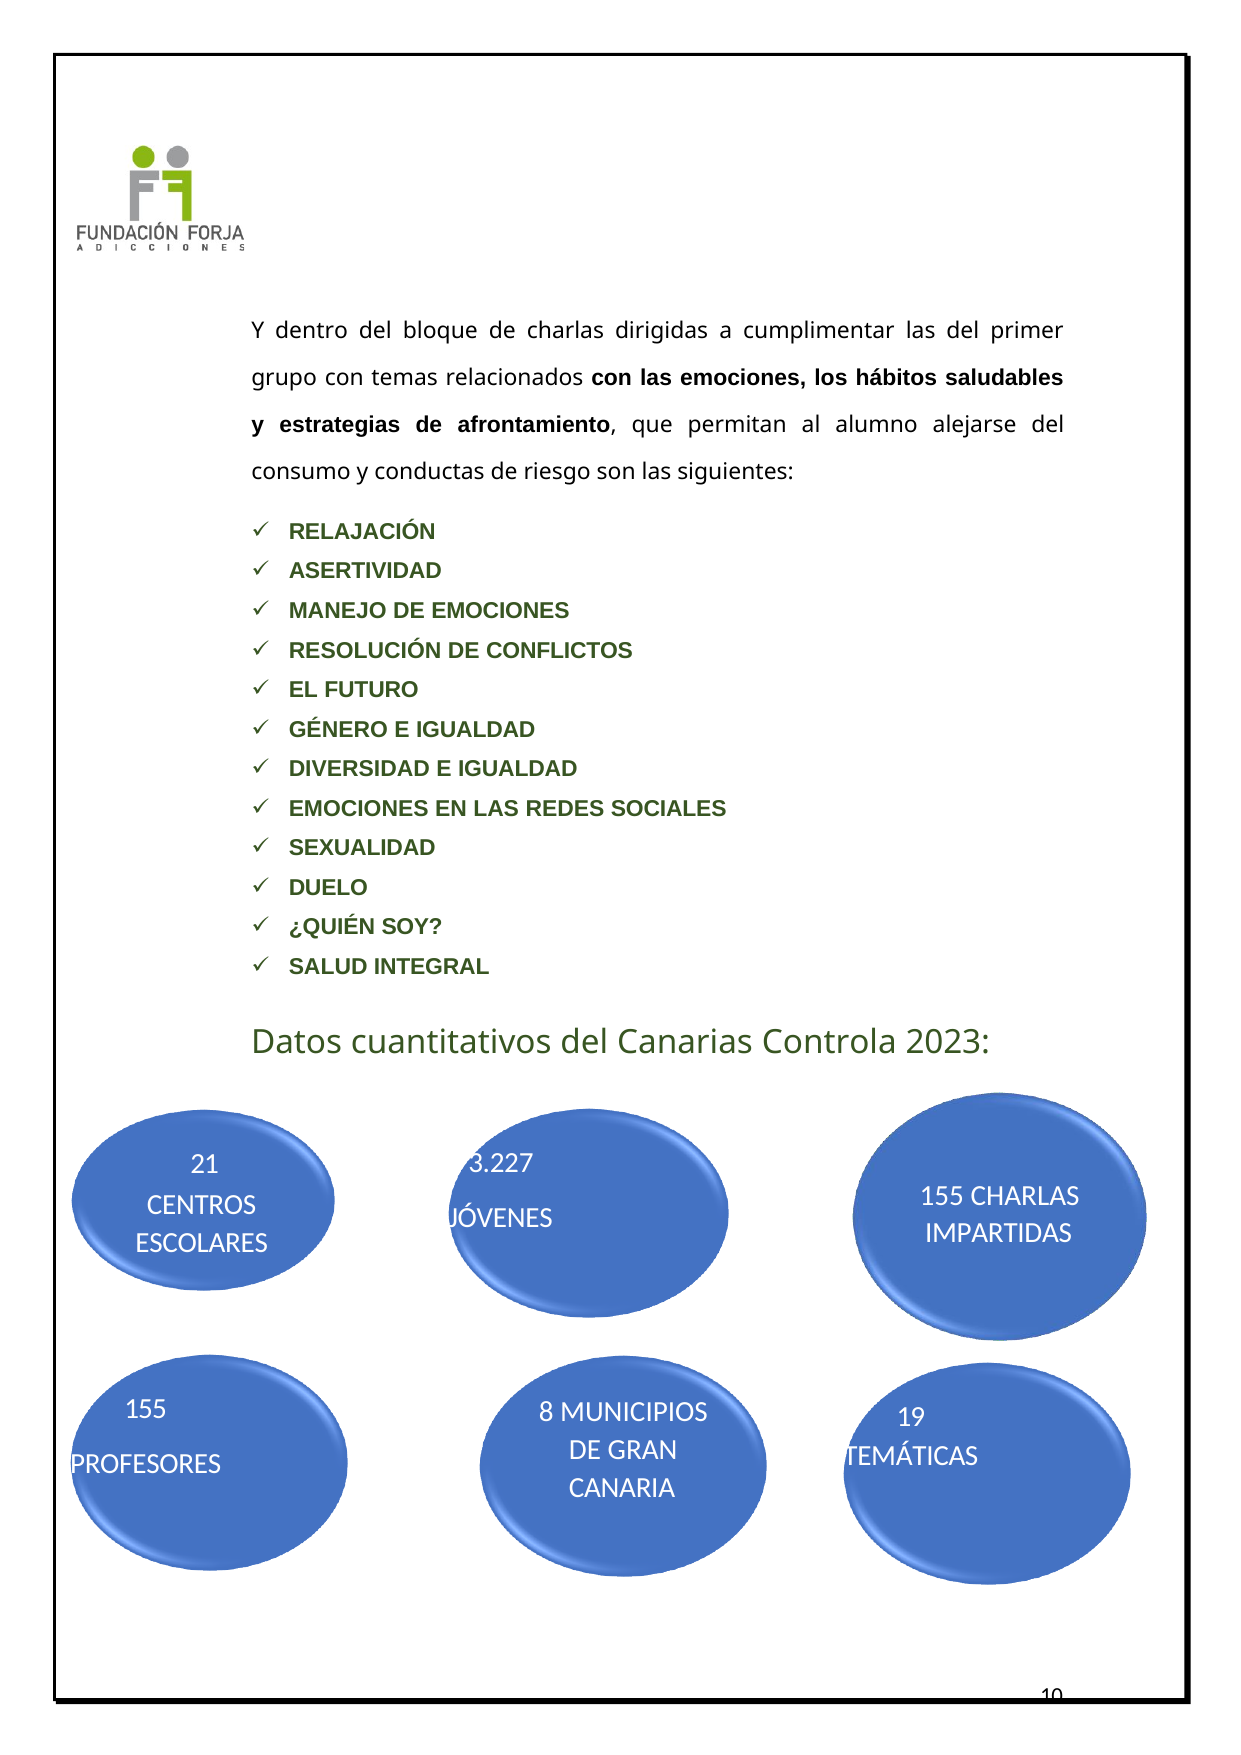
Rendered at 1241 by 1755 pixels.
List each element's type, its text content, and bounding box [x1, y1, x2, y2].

list RESOLUCIÓN DE CONFLICTOS [251, 637, 1152, 663]
list EL FUTURO [251, 676, 1152, 702]
text Y dentro del bloque de charlas dirigidas a cumplimentar las del primer grupo con temas relacionados con las emociones, los hábitos saludables y estrategias de afrontamiento, que permitan al alumno alejarse del consumo y conductas de riesgo son las siguientes: [251, 314, 1064, 486]
list MANEJO DE EMOCIONES [251, 597, 1152, 623]
list ¿QUIÉN SOY? [251, 913, 1152, 940]
subtitle Datos cuantitativos del Canarias Controla 2023: [88, 1017, 1152, 1063]
list DUELO [251, 874, 1152, 900]
list RELAJACIÓN [251, 518, 1152, 544]
list EMOCIONES EN LAS REDES SOCIALES [251, 795, 1152, 821]
list ASERTIVIDAD [251, 557, 1152, 584]
list SEXUALIDAD [251, 834, 1152, 861]
list GÉNERO E IGUALDAD [251, 716, 1152, 742]
list DIVERSIDAD E IGUALDAD [251, 755, 1152, 782]
list SALUD INTEGRAL [251, 953, 1152, 979]
